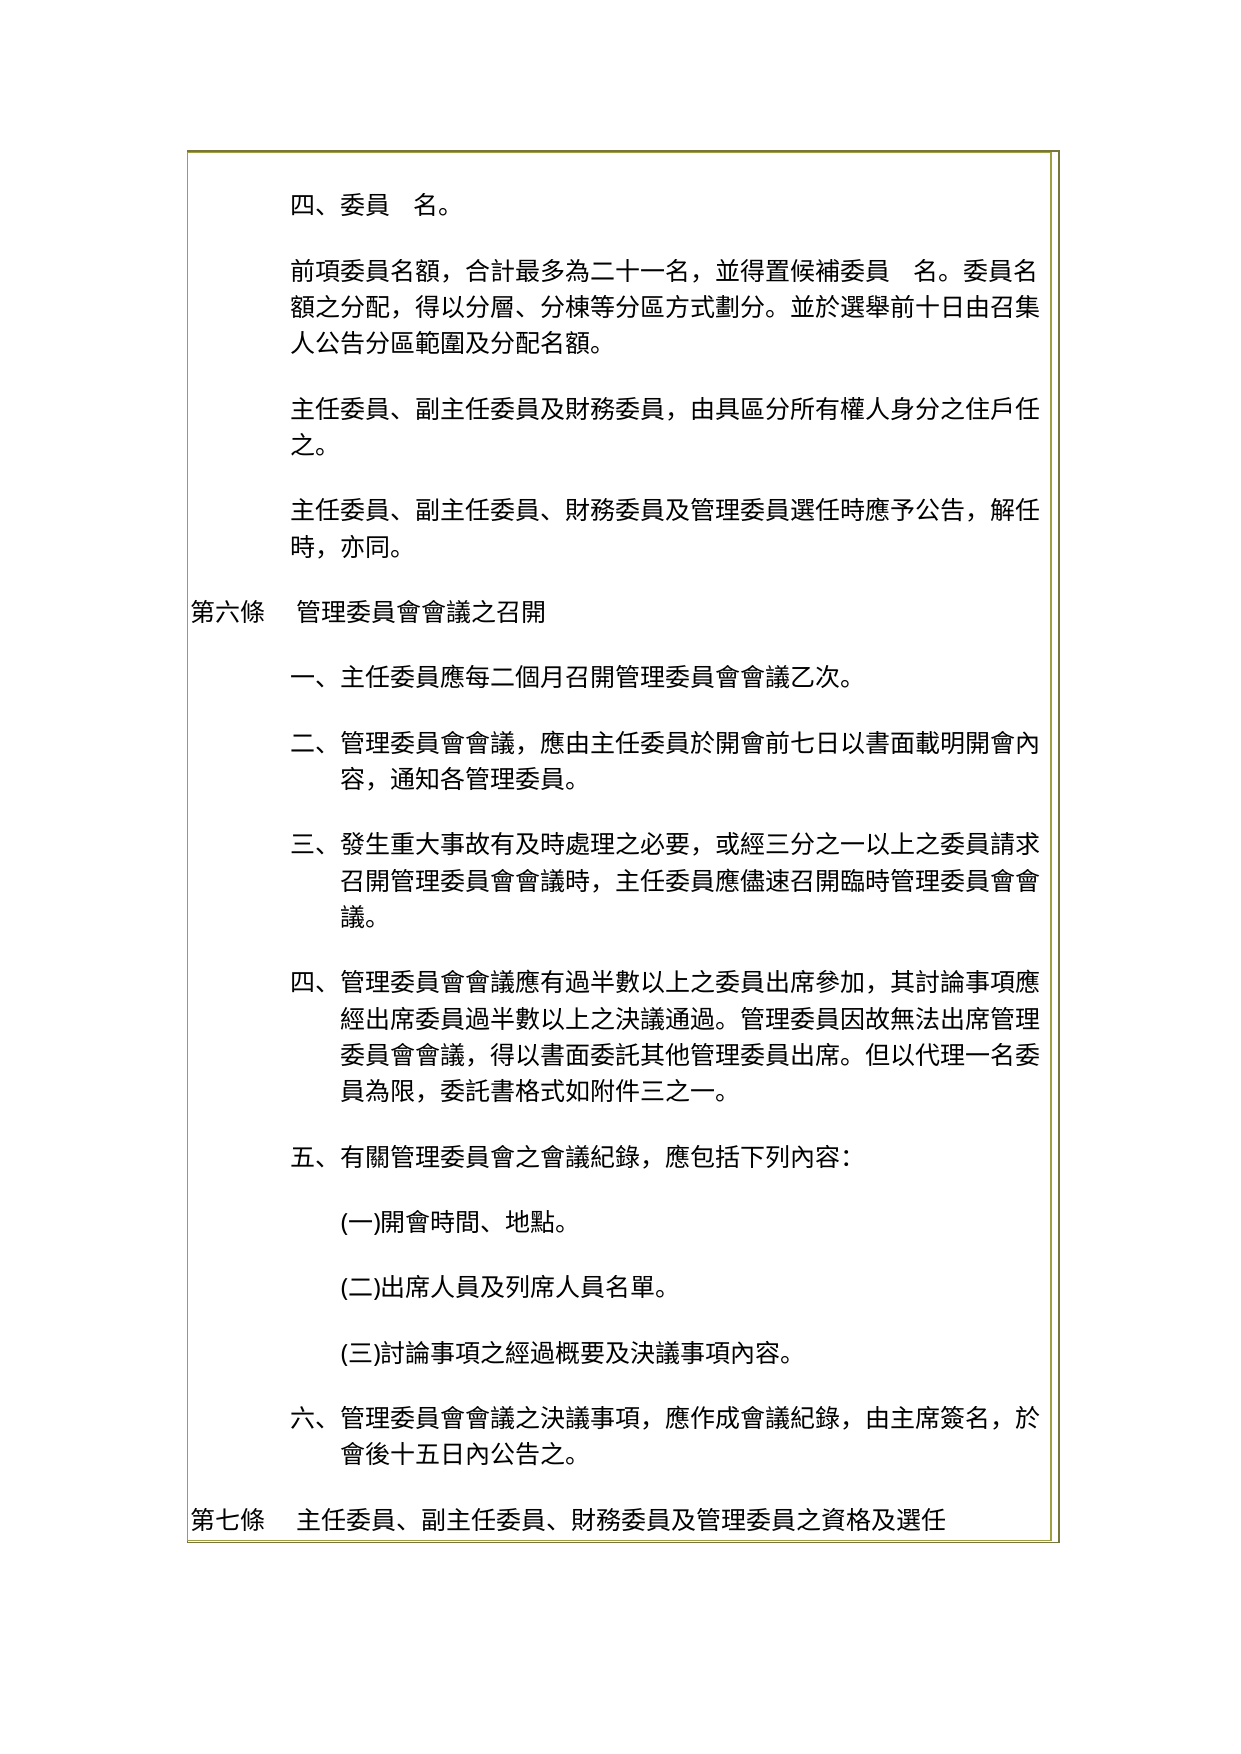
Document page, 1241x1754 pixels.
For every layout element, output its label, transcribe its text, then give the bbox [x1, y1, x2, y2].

table_cell [188, 152, 1058, 1542]
table_header 本 公寓大廈訂定規約條款如下，本公寓大廈全體區分所有權人、無權占有人及住戶均有遵守之義務： 第一條 本規約效力所及範圍 本規約效力及於本公寓大廈全體區分所有權人、無權占有人及住戶。 本公寓大廈之範圍如附件一中所載之基地、建築物及附屬設施 (以下簡稱標的物件) 。 第二條 專有部分、共用部分、約定專用部分、約定共用部分。 一、本公寓大廈專有部分、共用部分、約定專用部分、約定共用部分之範圍界定如后，其區劃界限詳如附件一標的物件之圖說。 (一)專有部分：指編釘獨立門牌號碼或所在地址證明之家戶，並登記為區分所有權人所有者。 (二)共用部分：指不屬專有部分與專有附屬建築物，而供共同使用者。 (三)約定專用部分：公寓大廈共用部分經約定供特定區分所有權人使用者，使用者名冊由管理委員會造冊保存。 (四)約定共用部分：公寓大廈專有部分經約定供共同使用者。 二、本公寓大廈法定空地、樓頂平臺為共用部分，應供全體區分所有權人及住戶共同使用，非經規約或區分所有權人會議之決議，不得約定為約定專用部分。但起造人或建築業者之買賣契約書或分管契約書已有約定時，從其約定。 三、本公寓大廈周圍上下、外牆面、樓頂平臺及不屬專有部分之防空避難設備，如有懸掛或設置廣告物之情事，應依法令及下列規定辦理(就下列三者勾選其一，未勾選者視為選擇1.之情形)： □1.有關懸掛或設置廣告物依公寓大廈管理條例第八條規定辦理。 □2.非經規約規定或區分所有權人會議之決議，不得懸掛或設置廣告物。 □3.應符合下列規定：(選此項者，應配合就得懸掛或設置廣告物之範圍、懸掛或設置廣告物之規格等加以規定)。 四、停車空間應依與起造人或建築業者之買賣契約書或分管契約書使用其約定專用部分。無買賣契約書或分管契約書且為共同持分之停車空間，經區分所有權人會議決議授權管理委員會得將部分之停車空間約定為約定專用部分供特定區分所有權人使用，其契約格式如附件二。 五、區分所有權人及住戶對於陽臺不得違建，如需裝置鐵窗時，不得妨礙消防逃生及救災機能，應先經管理委員會同意，方得裝設。 六、共用部分及約定共用部分劃設機車停車位，供住戶之機車停放，其相關管理規範依區分所有權人會議決議為之。 第三條 區分所有權人會議 一、區分所有權人會議由本公寓大廈全體區分所有權人組成，其定期會議及臨時會議之召開，依公寓大廈管理條例 (以下簡稱本條例) 第二十五條之規定，召集人由具區分所有權人身分之管理負責人或管理委員會主任委員擔任。 二、區分所有權人會議，應由召集人於開會前十日以書面載明開會內容，通知各區分所有權人。但有急迫情事須召開臨時會者，得於公告欄公告之；公告期間不得少於二日。管理委員之選任事項，應在前項開會通知中載明並公告之，不得以臨時動議提出。 三、下列各目事項，應經區分所有權人會議決議： (一)規約之訂定或變更。 (二)公寓大廈之重大修繕或改良。 (三)公寓大廈有本條例第十三條第二款或第三款情形之一須重建者。 (四)住戶之強制遷離或區分所有權之強制出讓。 (五)約定專用或約定共用事項。 (六)管理委員執行費用之支付項目及支付辦法。 (七)其他依法令需由區分所有權人會議決議之事項。 四、會議之目的如為專有部分之約定共用事項，應先經該專有部分之區分所有權人書面同意，始得成為議案。 五、約定專用部分變更時，應經使用該約定專用部分之區分所有權人同意。但該約定專用顯已違反公共利益，經管理委員會或管理負責人訴請法院判決確定者，不在此限。 六、會議之目的如對某專有部分之承租者或使用者有利害關係時，該等承租者或使用者經該專有部分之區分所有權人同意，得列席區分所有權人會議陳述其意見。 七、各專有部分之區分所有權人有一表決權。數人共有一專有部分者，該表決權應推由一人行使。 八、區分所有權人因故無法出席區分所有權人會議時，得以書面委託他人代理出席。但受託人於受託之區分所有權占全部區分所有權五分之一以上者，或以單一區分所有權計算之人數超過區分所有權人數五分之一者，其超過部分不予計算。代理人應於簽到前，提出區分所有權人之出席委託書，如附件三。 九、開會通知之發送，以開會前十日登錄之區分所有權人名冊為據。區分所有權人資格於開會前如有異動時，取得資格者，應出具相關證明文件。 十、區分所有權人會議討論事項，除第三款第一目至第五目應有區分所有權人三分之二以上及其區分所有權比例合計三分之二以上出席，以出席人數四分之三以上及其區分所有權比例占出席人數區分所有權四分之三以上之同意行之外，其餘決議均應有區分所有權人過半數及其區分所有權比例合計過半數之出席，以出席人數過半數及其區分所有權比例占出席人數區分所有權合計過半數之同意行之。 十一、區分所有權人會議依第十款規定未獲致決議、出席區分所有權人之人數或其區分所有權比例合計未達第十款定額者，召集人得就同一議案重新召集會議；其開議應有區分所有權人三人並五分之一以上及其區分所有權比例合計五分之一以上出席，以出席人數過半數及其區分所有權比例占出席人數區分所有權合計過半數之同意作成決議。前揭決議之會議紀錄依本條例第三十四條第一項規定送達各區分所有權人後，各區分所有權人得於七日內以書面表示反對意見。書面反對意見未超過全體區分所有權人及其區分所有權比例合計半數時，該決議視為成立。會議主席應於會議決議成立後十日內以書面送達全體區分所有權人並公告之。 十二、區分所有權人會議之出席人數與表決權之計算，於任一區分所有權人之區分所有權占全部區分所有權五分之一以上者，或任一區分所有權人所有之專有部分之個數超過全部專有部分個數總合之五分之一以上者，其超過部分不予計算。 十三、區分所有權人會議之決議事項，應作成會議紀錄，由主席簽名，於會後十五日內送達各區分所有權人並公告之。 十四、會議紀錄應包括下列內容： (一)開會時間、地點。 (二)出席區分所有權人總數、出席區分所有權人之區分所有權比例總數及所占之比例。 (三)討論事項之經過概要及決議事項內容。 第四條 公寓大廈有關文件之保管責任 規約、區分所有權人會議及管理委員會之會議紀錄、簽名簿、代理出席之委託書、使用執照謄本、竣工圖說、水電、消防、機械設施、管線圖說、公共安全檢查及消防安全設備檢修之申報文件、印鑑及有關文件應由管理委員會負保管之責，區分所有權人或利害關係人如有書面請求閱覽或影印時，不得拒絕。 第五條 管理委員會委員人數 為處理區分所有關係所生事務，本公寓大廈由區分所有權人選任住戶為管理委員組成管理委員會。管理委員會組成如下： 一、主任委員一名。 二、副主任委員一名。 三、財務委員一名。 四、委員 名。 前項委員名額，合計最多為二十一名，並得置候補委員 名。委員名額之分配，得以分層、分棟等分區方式劃分。並於選舉前十日由召集人公告分區範圍及分配名額。 主任委員、副主任委員及財務委員，由具區分所有權人身分之住戶任之。 主任委員、副主任委員、財務委員及管理委員選任時應予公告，解任時，亦同。 第六條 管理委員會會議之召開 一、主任委員應每二個月召開管理委員會會議乙次。 二、管理委員會會議，應由主任委員於開會前七日以書面載明開會內容，通知各管理委員。 三、發生重大事故有及時處理之必要，或經三分之一以上之委員請求召開管理委員會會議時，主任委員應儘速召開臨時管理委員會會議。 四、管理委員會會議應有過半數以上之委員出席參加，其討論事項應經出席委員過半數以上之決議通過。管理委員因故無法出席管理委員會會議，得以書面委託其他管理委員出席。但以代理一名委員為限，委託書格式如附件三之一。 五、有關管理委員會之會議紀錄，應包括下列內容： (一)開會時間、地點。 (二)出席人員及列席人員名單。 (三)討論事項之經過概要及決議事項內容。 六、管理委員會會議之決議事項，應作成會議紀錄，由主席簽名，於會後十五日內公告之。 第七條 主任委員、副主任委員、財務委員及管理委員之資格及選任 一、主任委員由管理委員互推之。 二、副主任委員及財務委員由主任委員於管理委員中選任之。 三、委員應以下列方式之一選任。 (一)委員名額未按分區分配名額時，採記名單記法選舉，並以獲出席區分所有權人及其區分所有權比例多者為當選。 (二)委員名額按分區分配名額時，採無記名單記法選舉，並以獲該分區區分所有權人較多者為當選。 四、委員之任期，自 年 月 日起至 年 月 日止，為期 年 月(至少一年，至多二年)，連選得連任一次。 五、主任委員、副主任委員、財務委員及管理委員有下列情事之一者，即當然解任。 (一)主任委員、副主任委員及財務委員喪失區分所有權人資格者。 (二)管理委員喪失住戶資格者。 六、管理委員、主任委員及管理負責人任期屆滿未再選任或有本條例第二十條第二項所定之拒絕移交者，自任期屆滿日起，視同解任。 七、管理委員出缺時，由候補委員依序遞補。 第八條 主任委員、副主任委員及財務委員之消極資格 有下列情事之一者，不得充任主任委員、副主任委員及財務委員，其已充任者，即當然解任。 一、曾犯詐欺、背信、侵占罪或違反工商管理法令，經受有期徒刑一年以上刑期之宣告，服刑期滿尚未逾二年者。 二、曾服公職虧空公款，經判決確定，服刑期滿尚未逾二年者。 三、受破產之宣告，尚未復權者。 四、有重大喪失債信情事，尚未了結或了結後尚未逾二年者。 五、無行為能力或限制行為能力者。 第九條 主任委員、副主任委員、財務委員及管理委員之權限 一、主任委員對外代表管理委員會，並依管理委員會決議執行本條例第三十六條規定事項。 二、主任委員應於定期區分所有權人會議中，對全體區分所有權人報告前一會計年度之有關執行事務。 三、主任委員得經管理委員會決議，對共用部分投保火災保險、責任保險及其他財產保險。 四、主任委員得經管理委員會決議通過，將其一部分之職務，委任其他委員處理。 五、副主任委員應輔佐主任委員執行業務，於主任委員因故不能行使職權時代理其職務。 六、財務委員掌管公共基金、管理及維護分擔費用 (以下簡稱為管理費)、使用償金等之收取、保管、運用及支出等事務。 七、管理委員應遵守法令、規約及區分所有權人會議、管理委員會之決議。為全體區分所有權人之利益，誠實執行職務。 八、管理委員得為工作之需要支領費用或接受報酬，其給付方法，應依區分所有權人會議之決議為之。 第十條 公共基金、管理費之繳納 一、為充裕共用部分在管理上必要之經費，區分所有權人應遵照區分所有權人會議議決之規定向管理委員會繳交下列款項。 (一)公共基金。 (二)管理費。 二、管理費由各區分所有權人依照區分所有權人會議之決議分攤之。但第一次區分所有權人會議召開前或區分所有權人會議未決議時，買賣契約或分管契約有規定者從其規定，未規定者，各區分所有權人應按其共有之應有部分比例分擔之。 三、各項費用之收繳、支付方法，授權管理委員會訂定。 四、管理費以足敷第十一條第二款開支為原則，公共基金依每月管理費百分之二十收繳，其金額達二年之管理費用時，得經區分所有權人會議之決議停止收繳。 五、區分所有權人若在規定之日期前未繳納應繳金額時，管理委員會得訴請法院命其給付應繳之金額及另外收取遲延利息，以未繳金額之年息一○％計算。 第十一條 管理費、公共基金之管理及運用 一、管理委員會為執行財務運作業務，應以管理委員會名義開設銀行或郵局儲金帳戶。 二、管理費用途如下： (一)委任或僱傭管理服務人之報酬。 (二)共用部分、約定共用部分之管理、維護費用或使用償金。 (三)有關共用部分之火災保險費、責任保險費及其他財產保險費。 (四)管理組織之辦公費、電話費及其他事務費。 (五)稅捐及其他徵收之稅賦。 (六)因管理事務洽詢律師、建築師等專業顧問之諮詢費用。 (七)其他基地及共用部分等之經常管理費用。 三、公共基金用途如下： (一)每經一定之年度，所進行之計畫性修繕者。 (二)因意外事故或其他臨時急需之特別事由，必須修繕者。 (三)共用部分及其相關設施之拆除、重大修繕或改良。 (四)供墊付前款之費用。但應由收繳之管理費歸墊。 第十二條 重大修繕或改良之標準 前條第三款第三目共用部分及其相關設施之拆除、重大修繕或改良指其工程金額符合下列情形之一(請就下列三者勾選其一，未勾選者視為選擇1.之情形)： □1.新臺幣十萬元以上。 □2.逾公共基金之百分之五。 □3.逾共用部分、約定共用部分之一個月管理維護費用。 第十三條 共用部分修繕費用之負擔比例 共用部分之修繕，由管理委員會為之。其費用由公共基金支付，公共基金不足時，由區分所有權人按其共有之應有部分比例分擔之。但修繕費係因可歸責於區分所有權人或住戶所致者，由該區分所有權人或住戶負擔。 第十四條 共用部分及約定共用部分之使用 住戶對共用部分及約定共用部分之使用應依其設置目的及通常使用方法為之。 第十五條 約定專用部分或約定共用部分使用償金繳交或給付 共用部分之約定專用者或專有部分之約定共用者，除有下列情形之一者外，應繳交或給付使用償金： 一、依與起造人或建築業者之買賣契約書或分管契約書所載已擁有停車空間持分者，或該契約訂有使用該一共用部分或專有部分之約定者。 二、登記機關之共同使用部分已載有專屬之停車空間持分面積者。 前項使用償金之金額及收入款之用途，應經區分所有權人會議決議後為之。但第一次區分所有權人會議召開前或經區分所有權人會議之授權或區分所有權人會議未決議時，由管理委員會定之。 區分所有權人會議討論第一項使用償金之議案，得不適用第三條第四款提案之限制。 第十六條 專有部分及約定專用之使用限制 一、區分所有權人及住戶對專有部分及約定專用部分之使用，應依使用執照所載用途為之。 二、區分所有權人及住戶對於專有部分及約定專用部分應依符合法令規定之方式使用，並不得有損害建築物主要構造及妨害建築物環境品質。 第十七條 財務運作之監督規定 一、管理委員會之會計年度自 年 月 日起至 年 月 日止。 二、管理委員會應製作並保管公共基金餘額、會計憑證、會計帳簿、財務報表、欠繳公共基金與應分攤或其他應負擔費用情形、附屬設施設備清冊、固定資產與雜項購置明細帳冊、區分所有權人與區分所有權比例名冊等。如區分所有權人或利害關係人提出書面理由請求閱覽或影印時，不得加以拒絕。但得指定閱覽或影印之日期、時間與地點。 第十八條 糾紛之協調程序 一、公寓大廈區分所有權人或住戶間發生糾紛時，由管理委員會邀集雙方當事人進行協調。 二、有關區分所有權人、管理委員會或利害關係人間訴訟時，應以管轄本公寓大廈所在地之 地方法院為第一審法院。 第十九條 違反義務之處置規定 一、區分所有權人或住戶有妨害建築物正常使用及違反共同利益行為時，管理委員會應按下列規定處理： (一)住戶違反本條例第六條第一項之規定，於維護、修繕專有部分、約定專用部分或行使權利時，有妨害其他住戶之安寧、安全及衛生情事；於他住戶維護、修繕專有部分、約定專用部分或設置管線，必須進入或使用其專有部分或約定專用部分時，有拒絕情事；於維護、修繕專有部分、約定專用部分或設置管線，必須使用共用部分時，應經管理負責人或管理委員會之同意後為之；經協調仍不履行時，得按其性質請求各該主管機關或訴請法院為必要之處置。管理委員會本身於維護、修繕共用部分或設置管線必須進入或使用該住戶專有部分或約定專用部分，有拒絕情事時，亦同。 (二)住戶違反本條例第八條第一項之規定，有任意變更公寓大廈周圍上下、外牆面、樓頂平臺及不屬專有部分之防空避難設備設備之構造、顏色、設置廣告物、鐵鋁窗或其他類似行為時，應予制止，經制止而不遵從者，應報請主管機關依本條例第四十九條第一項規定處理，該住戶應於一個月內回復原狀，屆期未回復原狀者，由管理委員會回復原狀，其費用由該住戶負擔。 (三)住戶違反本條例第九條第二項之規定，對共用部分之使用未依設置目的及通常使用方法為之者，應予制止，並得按其性質請求各該主管機關或訴請法院為必要之處置。如有損害並得請求損害賠償。 (四)住戶違反本條例第十五條第一項之規定，對於專有部分、約定專用部分之使用方式有違反使用執照及規約之規定時，應予制止，經制止而不遵從者，應報請直轄市、縣 (市) 主管機關處理，要求其回復原狀。 (五)住戶違反本條例第十六條第一項至第四項之規定有破壞公共安全、公共衛生、公共安寧等行為時，應予制止，或召集當事人協調處理，經制止而不遵從者，得報請地方主管機關處理。 二、住戶有下列各目之情事，管理委員會應促請區分所有權人或住戶改善，於三個月內仍未改善者，管理委員會得依區分所有權人會議之決議，訴請法院強制其遷離。而住戶若為區分所有權人時，亦得訴請法院命其出讓區分所有權及其基地所有權應有部分： (一)積欠依本條例及規約規定應分擔費用，經強制執行再度積欠金額達其區分所有權總價百分之一者。 (二)違反本條例相關規定經依本條例第四十九條第一項第一款至第四款處以罰鍰後，仍不改善或續犯者。 (三)其他違反法令或規約，情節重大者。 三、前款強制出讓所有權於判決確定後三個月內不自行出讓並完成移轉登記手續者，管理委員會得聲請法院拍賣之。 第二十條 其他事項 一、共用部分及約定共用部分之使用管理事項，本規約未規定者，得授權管理委員會另定使用規則。 二、區分所有權人資格有異動時，取得資格者應以書面提出登記資料，其格式如附件四。 三、區分所有權人將其專有部分出租他人或供他人使用時，該承租者或使用者亦應遵守本規約各項規定。 四、區分所有權人及停車空間建築物所有權者，應在租賃 (或使用) 契約書中載明承租人 (或使用人) 不得違反本規約之規定，並應向管理委員會提切結書，其格式如附件五。 五、本規約中未規定之事項，應依公寓大廈管理條例、公寓大廈管理條例施行細則及其他相關法令之規定辦理。 六、本公寓大廈公告欄設置於 。 七、公用停車使用管理事項: (一)本大樓公用(聯開)停車位169部，位於地下二層20部、地下三層149部，提供公眾使用。 (二)本建築物設置機械停車設備，該機械停車設備之車位型式、規格(長、寬、高淨尺寸)、操作方式、容車最大尺寸、管理維護規範(含管理維護方式、項目、頻率及經費概估) 、使用年限、所有車位操作效率說明(各車進出時間/總吞吐所需時間)等內容詳後附件設計建築師及停車設備廠商簽認之設備說明書，管理委員會、區分所有權人及停車空間建築物所有權者，應依設備說明書內容操作管理維護使用。 (三)區分所有權人及停車空間建築物所有權者，於辦理產權移轉時，應將上開機械停車設備內容於建築物改良物所有權買賣移轉契約書中清楚載明。 第二十一條 管理負責人準用規定之事項。 本公寓大廈未組成管理委員會時，應推選管理負責人處理事務，並準用有關管理委員會應作為之規定。 第二十二條 本規約訂立於民國 年 月 日。 [188, 153, 1050, 1540]
